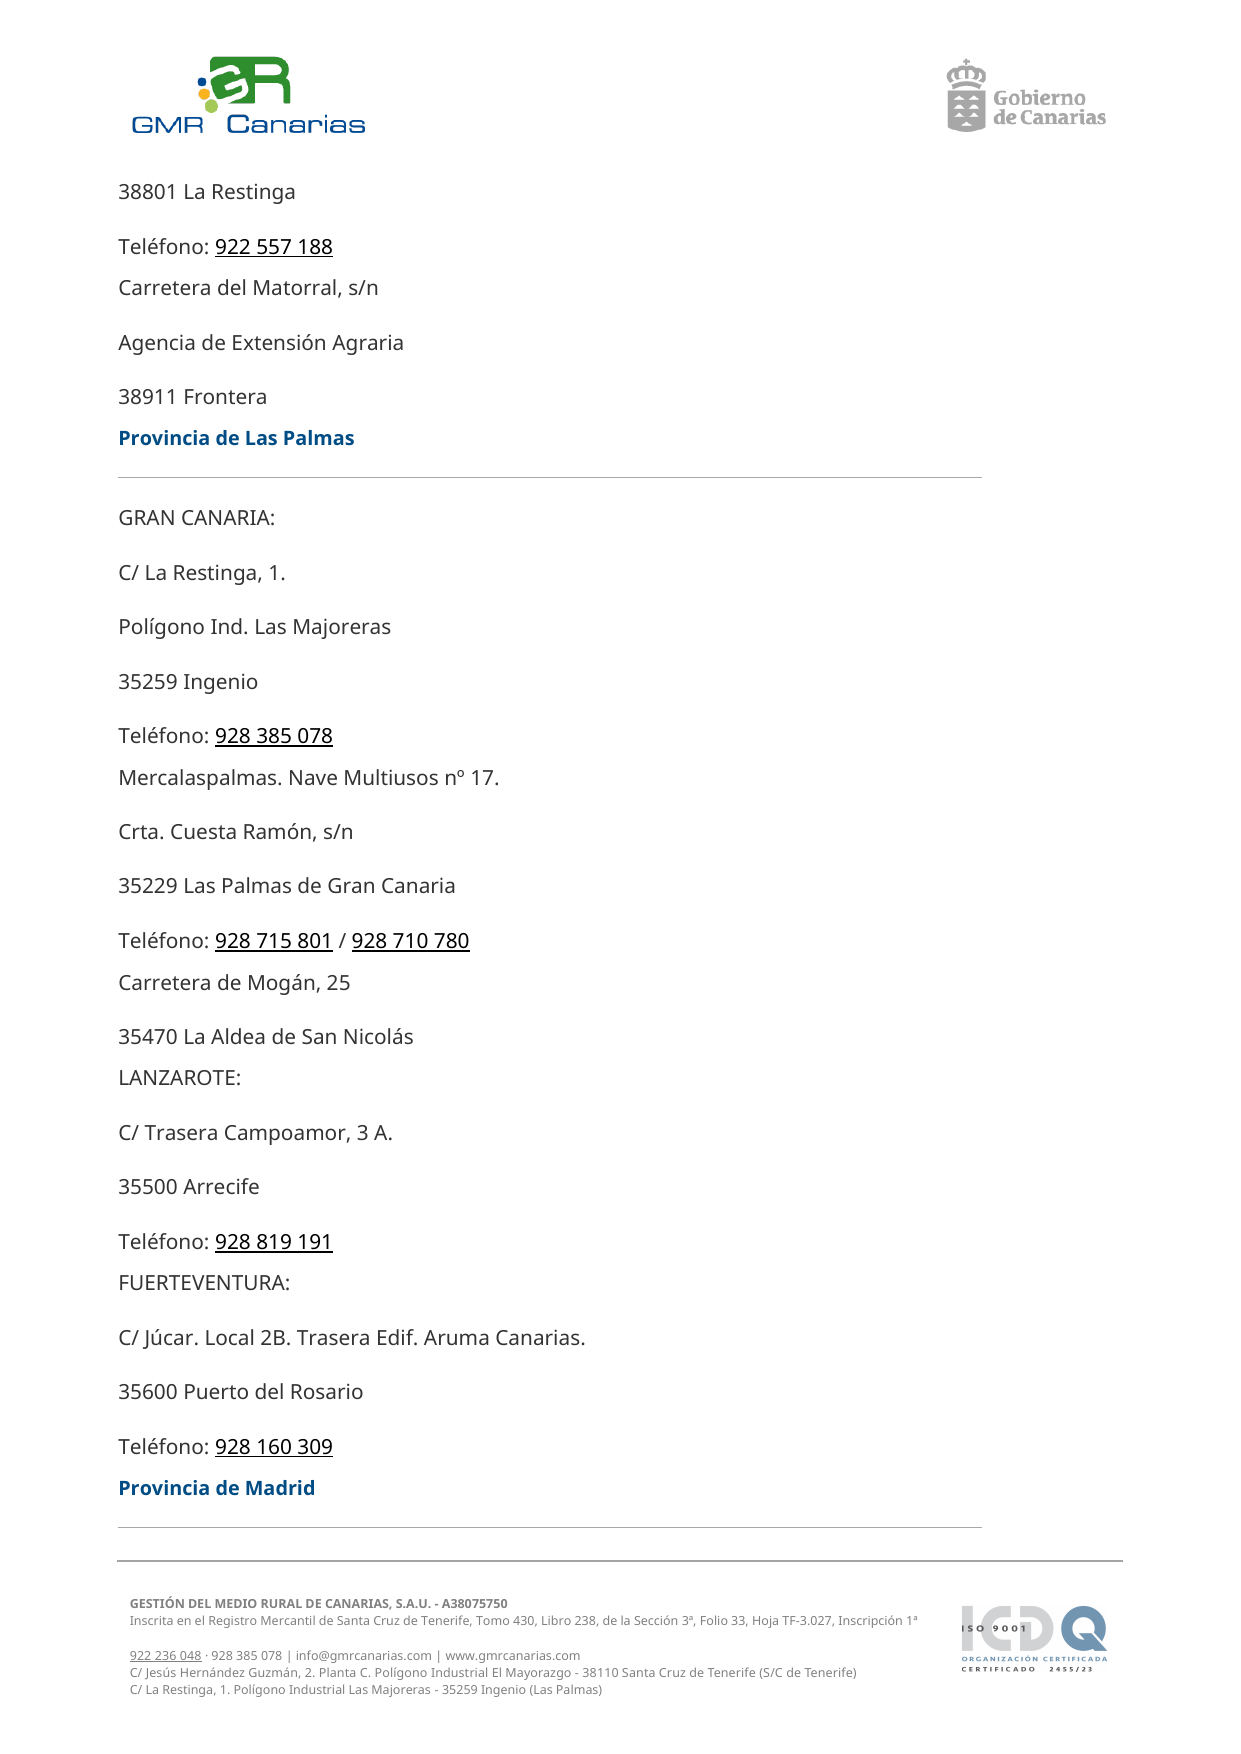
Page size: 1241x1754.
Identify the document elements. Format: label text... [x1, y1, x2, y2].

subtitle Provincia de Madrid [118, 1471, 1122, 1501]
text Teléfono: 928 385 078 [118, 721, 1122, 750]
text 35229 Las Palmas de Gran Canaria [118, 872, 1122, 900]
text C/ La Restinga, 1. [118, 558, 1122, 586]
text Crta. Cuesta Ramón, s/n [118, 817, 1122, 846]
text Teléfono: 928 160 309 [118, 1432, 1122, 1460]
text 35600 Puerto del Rosario [118, 1377, 1122, 1406]
text 35470 La Aldea de San Nicolás [118, 1022, 1122, 1051]
text Teléfono: 928 819 191 [118, 1227, 1122, 1255]
text Mercalaspalmas. Nave Multiusos nº 17. [118, 763, 1122, 791]
text Teléfono: 928 715 801 / 928 710 780 [118, 926, 1122, 954]
text 38911 Frontera [118, 382, 1122, 411]
text Teléfono: 922 557 188 [118, 232, 1122, 260]
text Carretera de Mogán, 25 [118, 968, 1122, 996]
text C/ Júcar. Local 2B. Trasera Edif. Aruma Canarias. [118, 1323, 1122, 1351]
text 38801 La Restinga [118, 177, 1122, 206]
text 35500 Arrecife [118, 1172, 1122, 1201]
text GRAN CANARIA: [118, 503, 1122, 532]
text Agencia de Extensión Agraria [118, 328, 1122, 356]
text Carretera del Matorral, s/n [118, 273, 1122, 302]
subtitle Provincia de Las Palmas [118, 421, 1122, 451]
text C/ Trasera Campoamor, 3 A. [118, 1118, 1122, 1146]
text FUERTEVENTURA: [118, 1268, 1122, 1297]
text Polígono Ind. Las Majoreras [118, 612, 1122, 641]
text 35259 Ingenio [118, 667, 1122, 695]
text LANZAROTE: [118, 1063, 1122, 1092]
